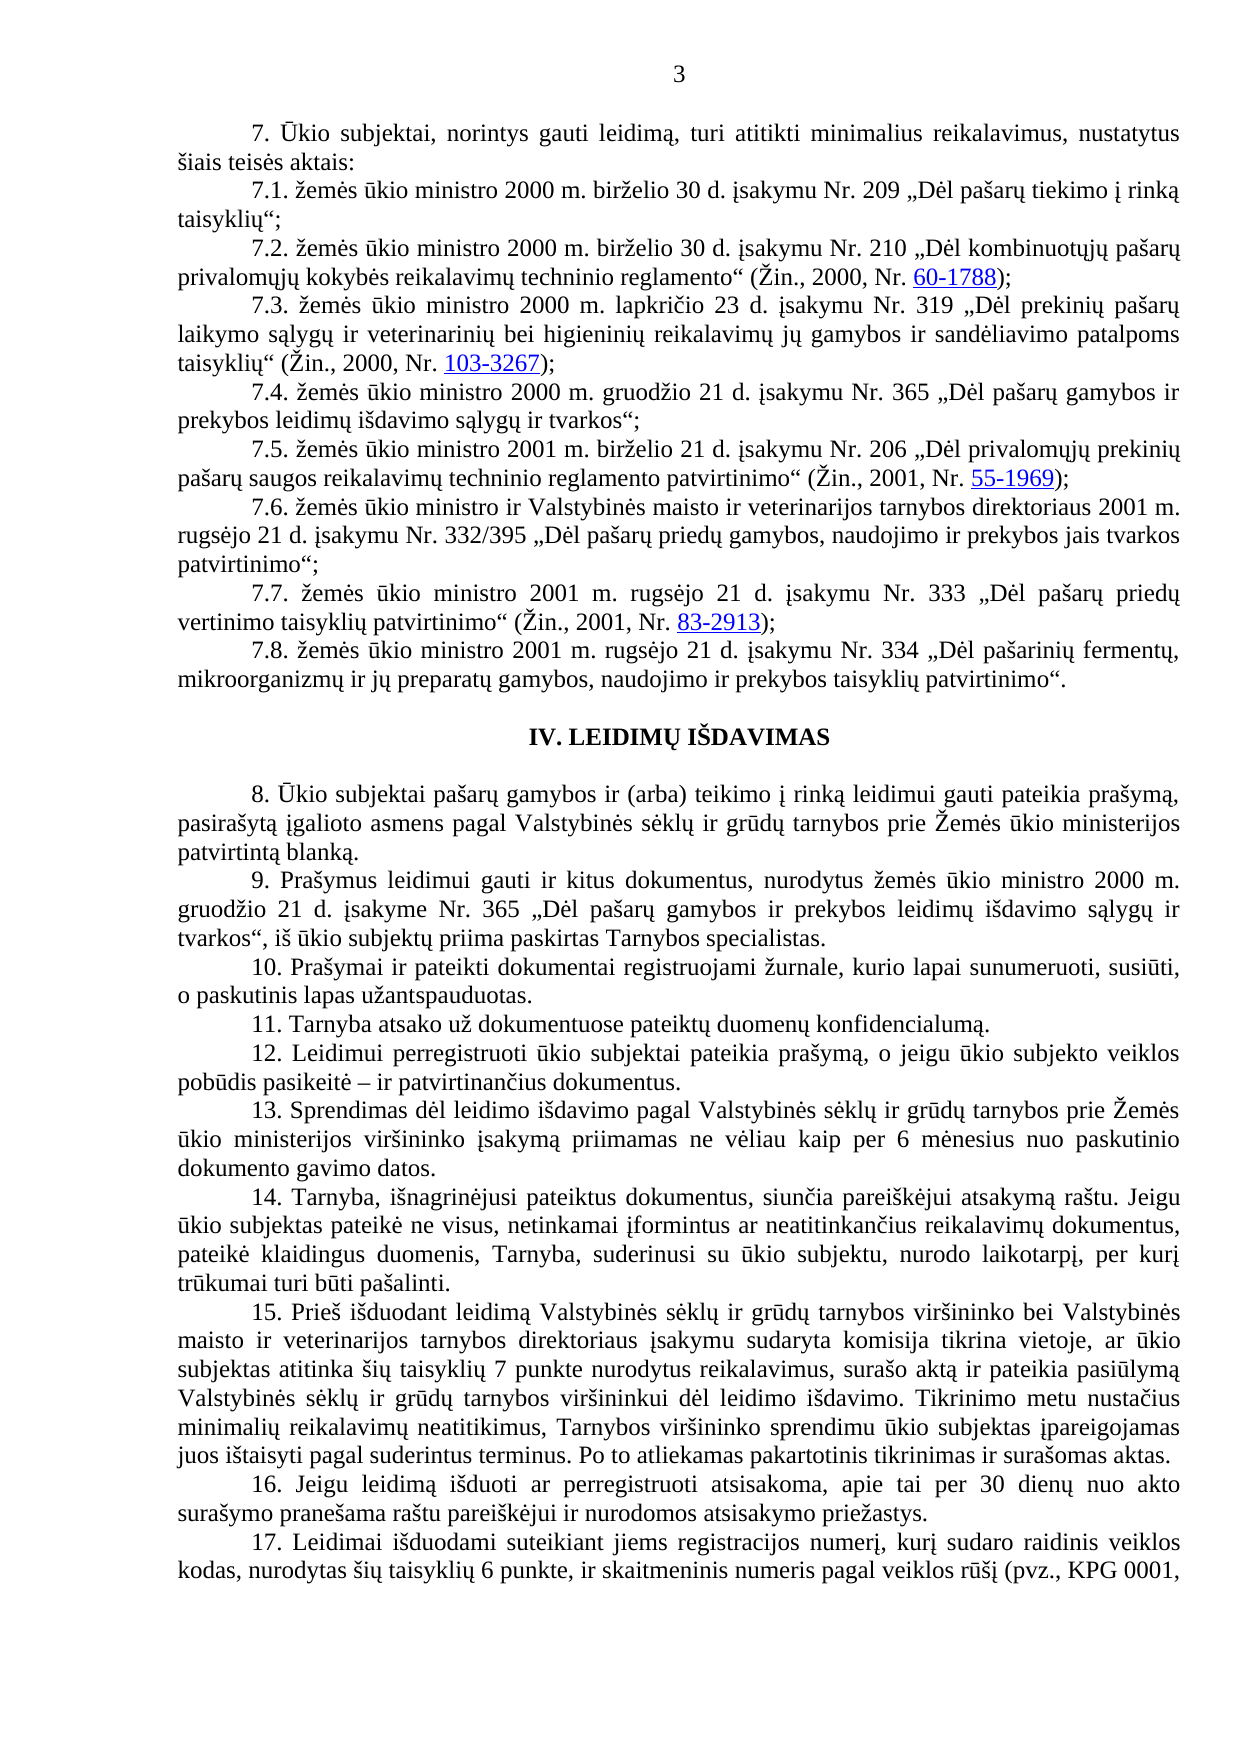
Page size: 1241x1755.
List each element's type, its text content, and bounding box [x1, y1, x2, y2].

text 7.4. žemės ūkio ministro 2000 m. gruodžio 21 d. įsakymu Nr. 365 „Dėl pašarų gamybos ir prekybos leidimų išdavimo sąlygų ir tvarkos“; [177, 377, 1181, 434]
text 7.5. žemės ūkio ministro 2001 m. birželio 21 d. įsakymu Nr. 206 „Dėl privalomųjų prekinių pašarų saugos reikalavimų techninio reglamento patvirtinimo“ (Žin., 2001, Nr. 55-1969); [177, 434, 1181, 492]
text 12. Leidimui perregistruoti ūkio subjektai pateikia prašymą, o jeigu ūkio subjekto veiklos pobūdis pasikeitė – ir patvirtinančius dokumentus. [177, 1038, 1181, 1096]
text 10. Prašymai ir pateikti dokumentai registruojami žurnale, kurio lapai sunumeruoti, susiūti, o paskutinis lapas užantspauduotas. [177, 952, 1181, 1009]
text 7.6. žemės ūkio ministro ir Valstybinės maisto ir veterinarijos tarnybos direktoriaus 2001 m. rugsėjo 21 d. įsakymu Nr. 332/395 „Dėl pašarų priedų gamybos, naudojimo ir prekybos jais tvarkos patvirtinimo“; [177, 492, 1181, 578]
text 13. Sprendimas dėl leidimo išdavimo pagal Valstybinės sėklų ir grūdų tarnybos prie Žemės ūkio ministerijos viršininko įsakymą priimamas ne vėliau kaip per 6 mėnesius nuo paskutinio dokumento gavimo datos. [177, 1096, 1181, 1182]
text 16. Jeigu leidimą išduoti ar perregistruoti atsisakoma, apie tai per 30 dienų nuo akto surašymo pranešama raštu pareiškėjui ir nurodomos atsisakymo priežastys. [177, 1469, 1181, 1527]
text 7.8. žemės ūkio ministro 2001 m. rugsėjo 21 d. įsakymu Nr. 334 „Dėl pašarinių fermentų, mikroorganizmų ir jų preparatų gamybos, naudojimo ir prekybos taisyklių patvirtinimo“. [177, 636, 1181, 693]
text 9. Prašymus leidimui gauti ir kitus dokumentus, nurodytus žemės ūkio ministro 2000 m. gruodžio 21 d. įsakyme Nr. 365 „Dėl pašarų gamybos ir prekybos leidimų išdavimo sąlygų ir tvarkos“, iš ūkio subjektų priima paskirtas Tarnybos specialistas. [177, 866, 1181, 952]
text 7.3. žemės ūkio ministro 2000 m. lapkričio 23 d. įsakymu Nr. 319 „Dėl prekinių pašarų laikymo sąlygų ir veterinarinių bei higieninių reikalavimų jų gamybos ir sandėliavimo patalpoms taisyklių“ (Žin., 2000, Nr. 103-3267); [177, 291, 1181, 377]
text 7. Ūkio subjektai, norintys gauti leidimą, turi atitikti minimalius reikalavimus, nustatytus šiais teisės aktais: [177, 118, 1181, 176]
text 14. Tarnyba, išnagrinėjusi pateiktus dokumentus, siunčia pareiškėjui atsakymą raštu. Jeigu ūkio subjektas pateikė ne visus, netinkamai įformintus ar neatitinkančius reikalavimų dokumentus, pateikė klaidingus duomenis, Tarnyba, suderinusi su ūkio subjektu, nurodo laikotarpį, per kurį trūkumai turi būti pašalinti. [177, 1182, 1181, 1297]
text 7.7. žemės ūkio ministro 2001 m. rugsėjo 21 d. įsakymu Nr. 333 „Dėl pašarų priedų vertinimo taisyklių patvirtinimo“ (Žin., 2001, Nr. 83-2913); [177, 578, 1181, 636]
text 7.2. žemės ūkio ministro 2000 m. birželio 30 d. įsakymu Nr. 210 „Dėl kombinuotųjų pašarų privalomųjų kokybės reikalavimų techninio reglamento“ (Žin., 2000, Nr. 60-1788); [177, 233, 1181, 291]
text 11. Tarnyba atsako už dokumentuose pateiktų duomenų konfidencialumą. [177, 1009, 1181, 1038]
text 7.1. žemės ūkio ministro 2000 m. birželio 30 d. įsakymu Nr. 209 „Dėl pašarų tiekimo į rinką taisyklių“; [177, 176, 1181, 233]
text 15. Prieš išduodant leidimą Valstybinės sėklų ir grūdų tarnybos viršininko bei Valstybinės maisto ir veterinarijos tarnybos direktoriaus įsakymu sudaryta komisija tikrina vietoje, ar ūkio subjektas atitinka šių taisyklių 7 punkte nurodytus reikalavimus, surašo aktą ir pateikia pasiūlymą Valstybinės sėklų ir grūdų tarnybos viršininkui dėl leidimo išdavimo. Tikrinimo metu nustačius minimalių reikalavimų neatitikimus, Tarnybos viršininko sprendimu ūkio subjektas įpareigojamas juos ištaisyti pagal suderintus terminus. Po to atliekamas pakartotinis tikrinimas ir surašomas aktas. [177, 1297, 1181, 1469]
text 8. Ūkio subjektai pašarų gamybos ir (arba) teikimo į rinką leidimui gauti pateikia prašymą, pasirašytą įgalioto asmens pagal Valstybinės sėklų ir grūdų tarnybos prie Žemės ūkio ministerijos patvirtintą blanką. [177, 779, 1181, 866]
text IV. LEIDIMŲ IŠDAVIMAS [177, 722, 1181, 751]
text 17. Leidimai išduodami suteikiant jiems registracijos numerį, kurį sudaro raidinis veiklos kodas, nurodytas šių taisyklių 6 punkte, ir skaitmeninis numeris pagal veiklos rūšį (pvz., KPG 0001, [177, 1527, 1181, 1584]
